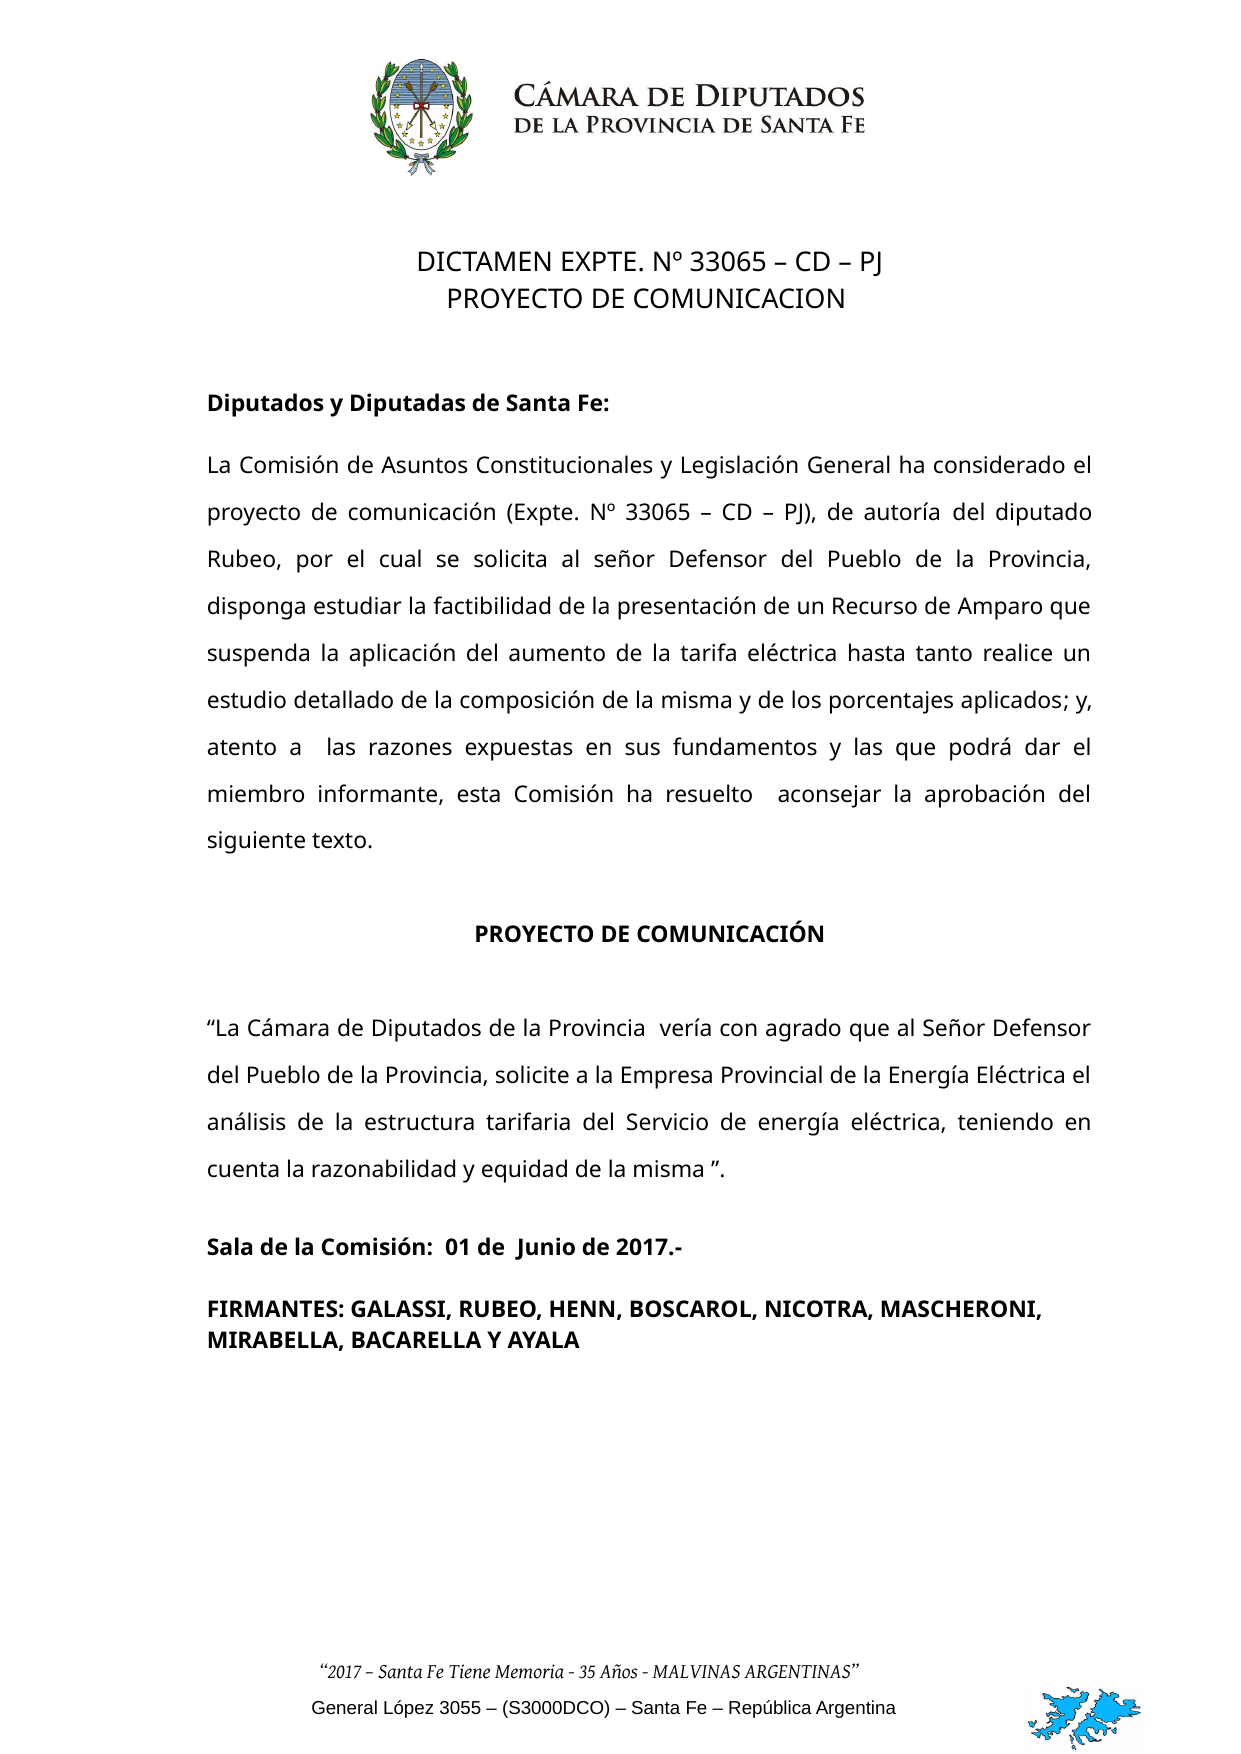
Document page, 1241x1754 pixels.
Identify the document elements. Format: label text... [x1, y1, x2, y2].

text Diputados y Diputadas de Santa Fe: [207, 387, 1093, 418]
picture [370, 59, 865, 180]
text FIRMANTES: GALASSI, RUBEO, HENN, BOSCAROL, NICOTRA, MASCHERONI, MIRABELLA, BACARELLA Y AYALA [207, 1293, 1093, 1356]
text PROYECTO DE COMUNICACION [207, 279, 1093, 316]
text PROYECTO DE COMUNICACIÓN [207, 918, 1093, 949]
picture [1021, 1681, 1144, 1754]
text “La Cámara de Diputados de la Provincia vería con agrado que al Señor Defensor del Pueblo de la Provincia, solicite a la Empresa Provincial de la Energía Eléctrica el análisis de la estructura tarifaria del Servicio de energía eléctrica, teniendo en cuenta la razonabilidad y equidad de la misma ”. [207, 1012, 1093, 1184]
text La Comisión de Asuntos Constitucionales y Legislación General ha considerado el proyecto de comunicación (Expte. Nº 33065 – CD – PJ), de autoría del diputado Rubeo, por el cual se solicita al señor Defensor del Pueblo de la Provincia, disponga estudiar la factibilidad de la presentación de un Recurso de Amparo que suspenda la aplicación del aumento de la tarifa eléctrica hasta tanto realice un estudio detallado de la composición de la misma y de los porcentajes aplicados; y, atento a las razones expuestas en sus fundamentos y las que podrá dar el miembro informante, esta Comisión ha resuelto aconsejar la aprobación del siguiente texto. [207, 449, 1093, 856]
text DICTAMEN EXPTE. Nº 33065 – CD – PJ [207, 242, 1093, 279]
text Sala de la Comisión: 01 de Junio de 2017.- [207, 1231, 1093, 1262]
